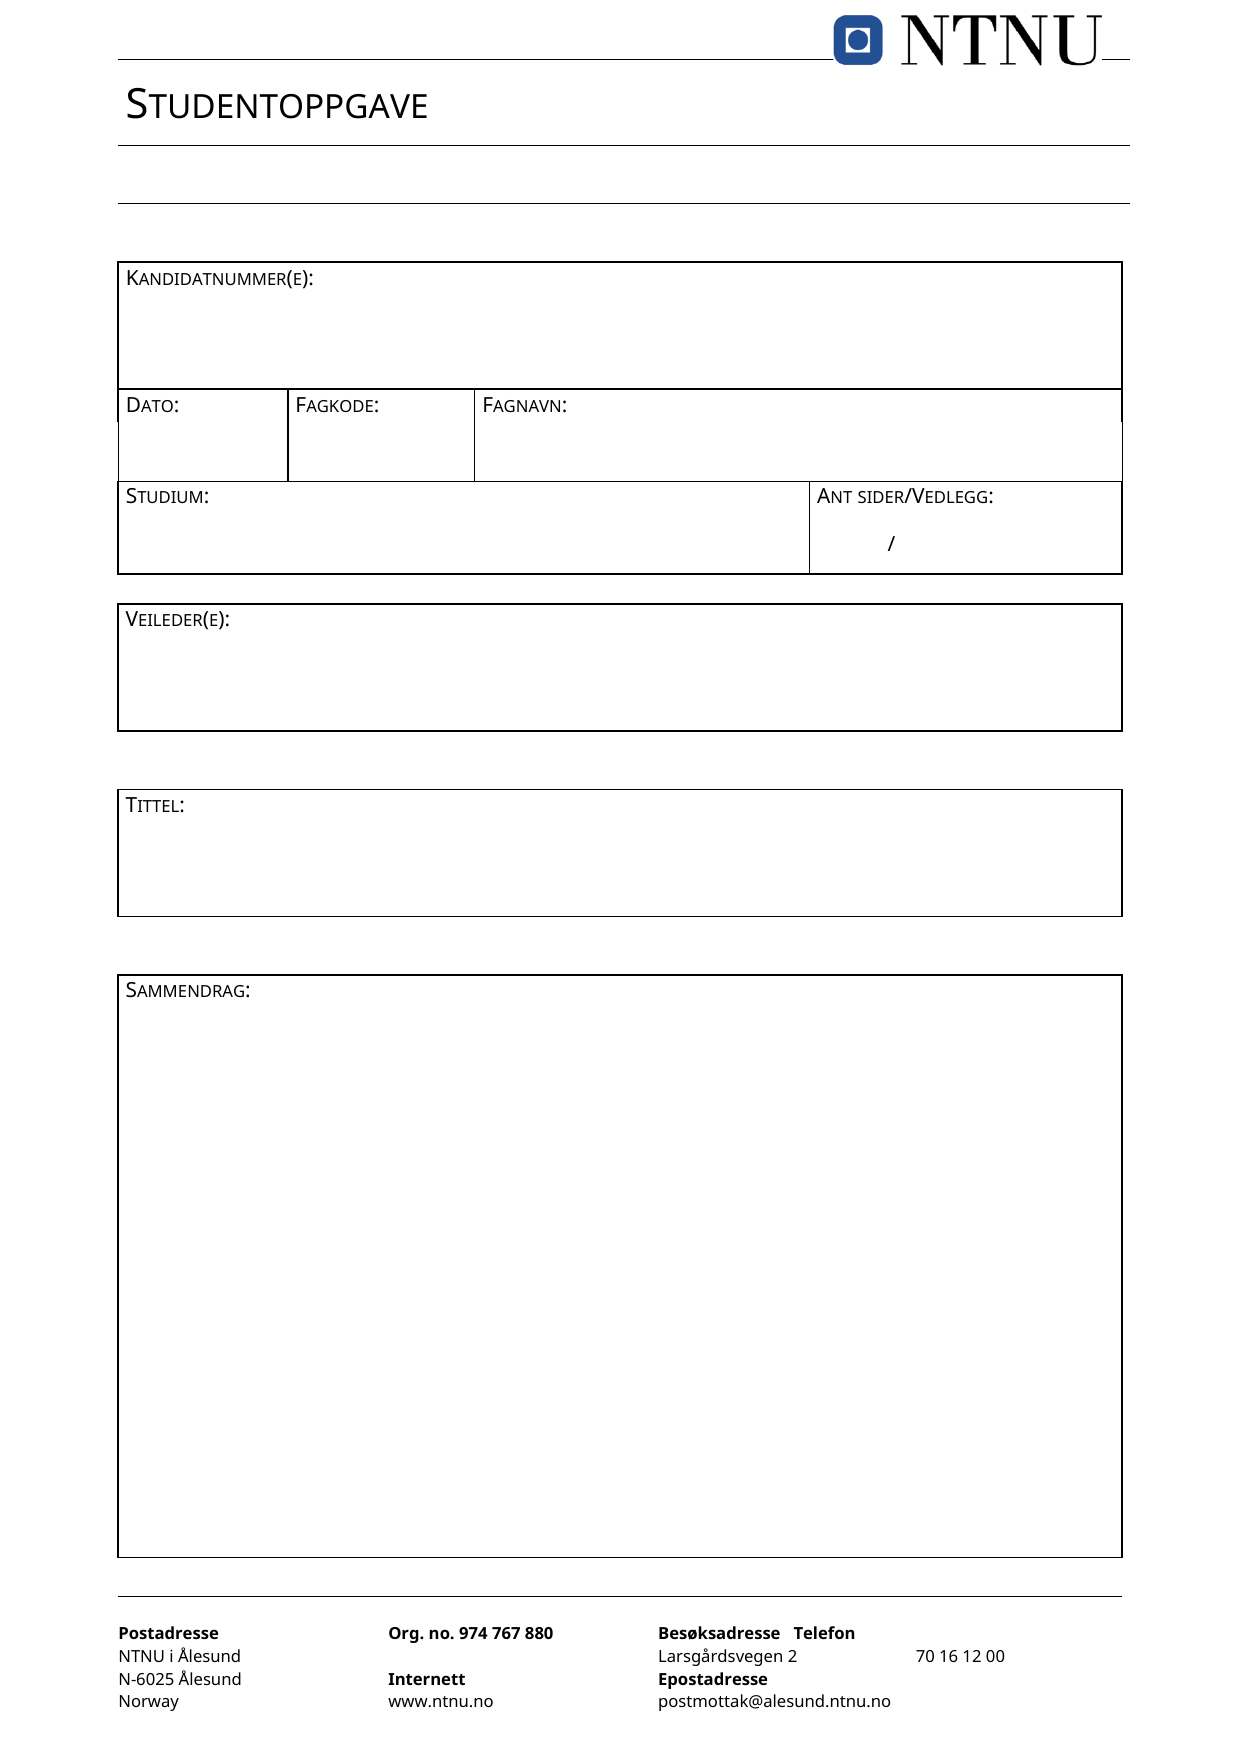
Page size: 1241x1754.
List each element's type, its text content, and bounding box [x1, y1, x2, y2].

table_cell Ant sider/Vedlegg: [810, 482, 1121, 514]
table_cell Fagnavn: [475, 390, 1121, 422]
table_cell [119, 422, 287, 481]
table_cell [119, 636, 1121, 730]
table_cell Fagkode: [289, 390, 474, 422]
table_cell [119, 295, 1121, 388]
table_cell Studium: [119, 482, 809, 514]
table_header Veileder(e): [119, 605, 1121, 636]
table_header Tittel: [119, 790, 1121, 822]
table_header Sammendrag: [119, 976, 1121, 1007]
table_cell [475, 422, 1122, 481]
table_cell [119, 1008, 1121, 1557]
table_cell [289, 422, 474, 481]
table_header Kandidatnummer(e): [119, 263, 1121, 294]
table_cell [119, 514, 809, 573]
table_cell Dato: [119, 390, 287, 422]
table_cell / [810, 514, 1121, 573]
table_cell [119, 822, 1121, 916]
